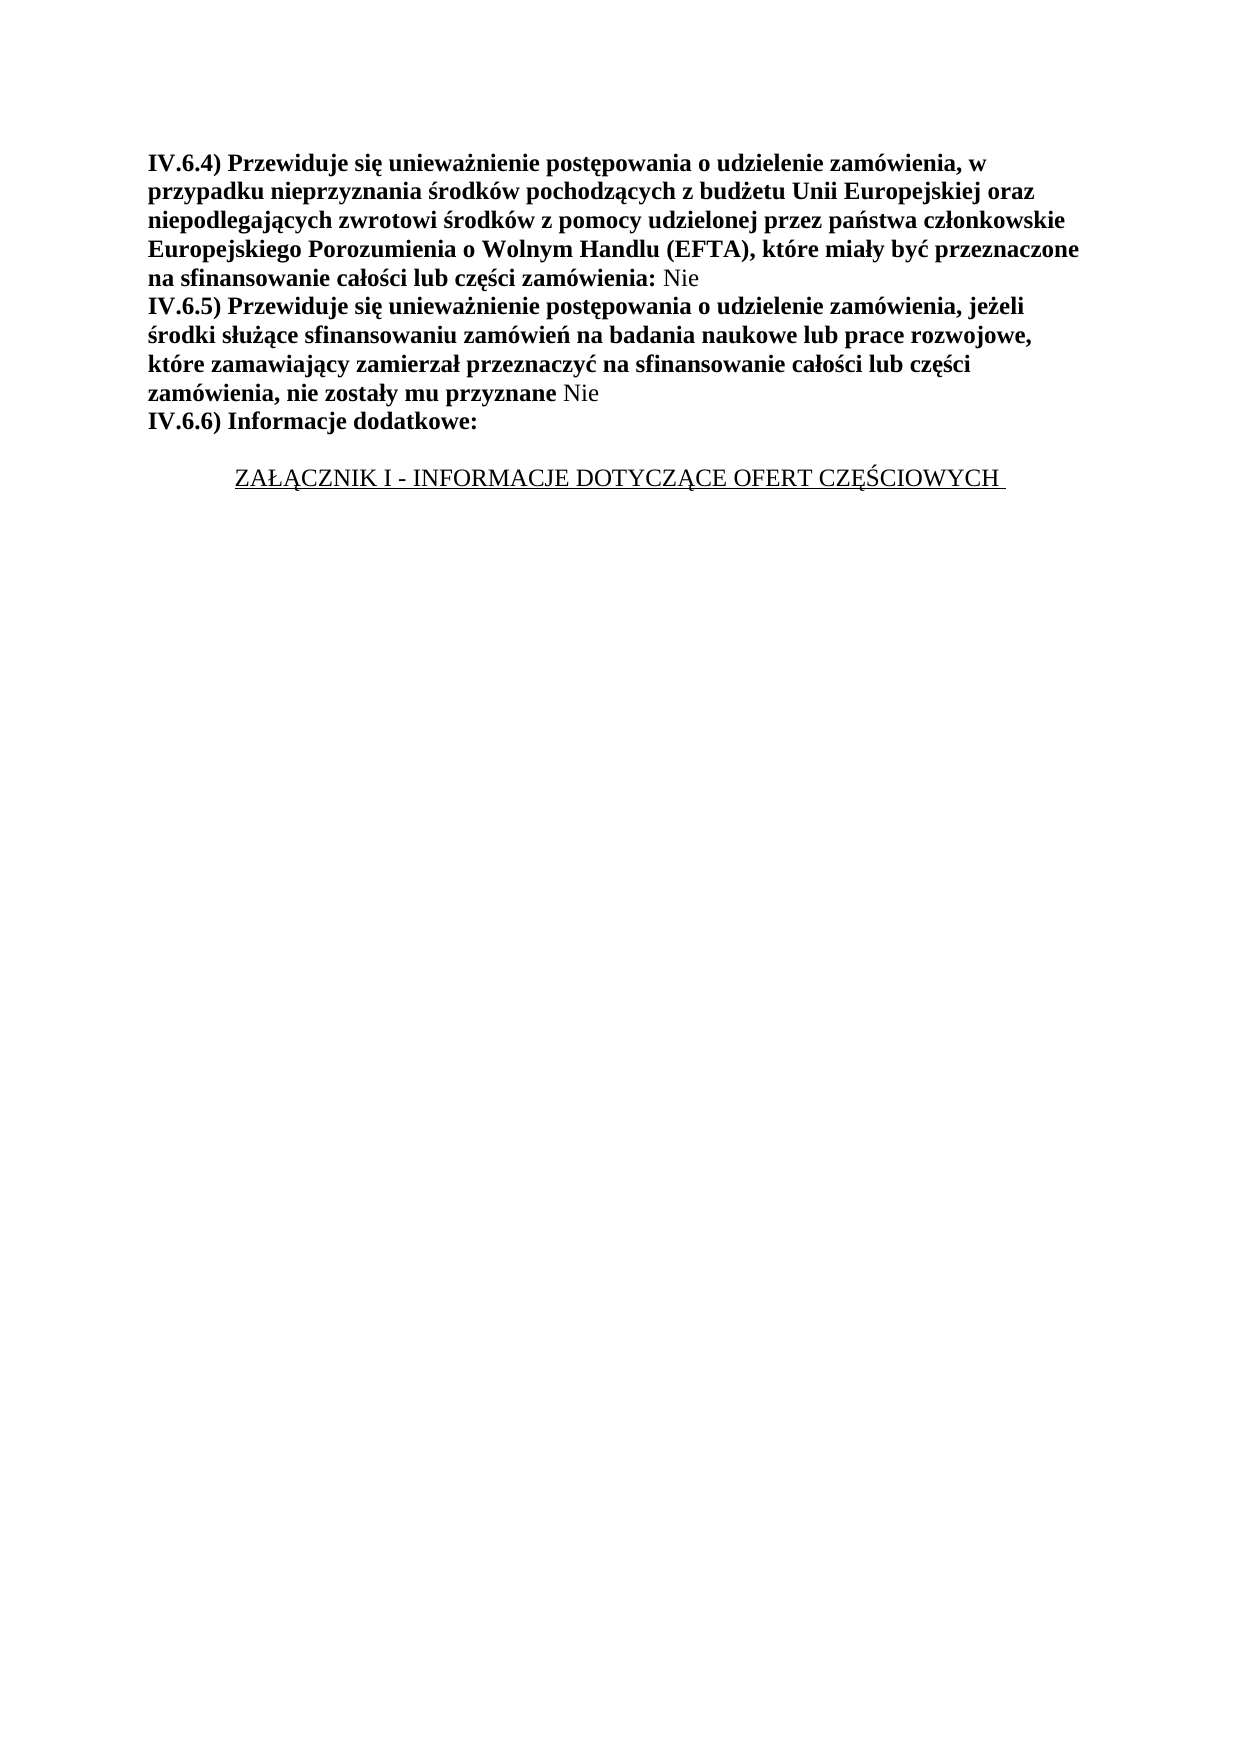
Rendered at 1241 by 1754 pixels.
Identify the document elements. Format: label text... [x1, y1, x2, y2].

table_header [148, 657, 158, 714]
text IV.6.4) Przewiduje się unieważnienie postępowania o udzielenie zamówienia, w przypadku nieprzyznania środków pochodzących z budżetu Unii Europejskiej oraz niepodlegających zwrotowi środków z pomocy udzielonej przez państwa członkowskie Europejskiego Porozumienia o Wolnym Handlu (EFTA), które miały być przeznaczone na sfinansowanie całości lub części zamówienia: Nie IV.6.5) Przewiduje się unieważnienie postępowania o udzielenie zamówienia, jeżeli środki służące sfinansowaniu zamówień na badania naukowe lub prace rozwojowe, które zamawiający zamierzał przeznaczyć na sfinansowanie całości lub części zamówienia, nie zostały mu przyznane Nie IV.6.6) Informacje dodatkowe: [148, 148, 1093, 463]
text ZAŁĄCZNIK I - INFORMACJE DOTYCZĄCE OFERT CZĘŚCIOWYCH [148, 463, 1093, 492]
